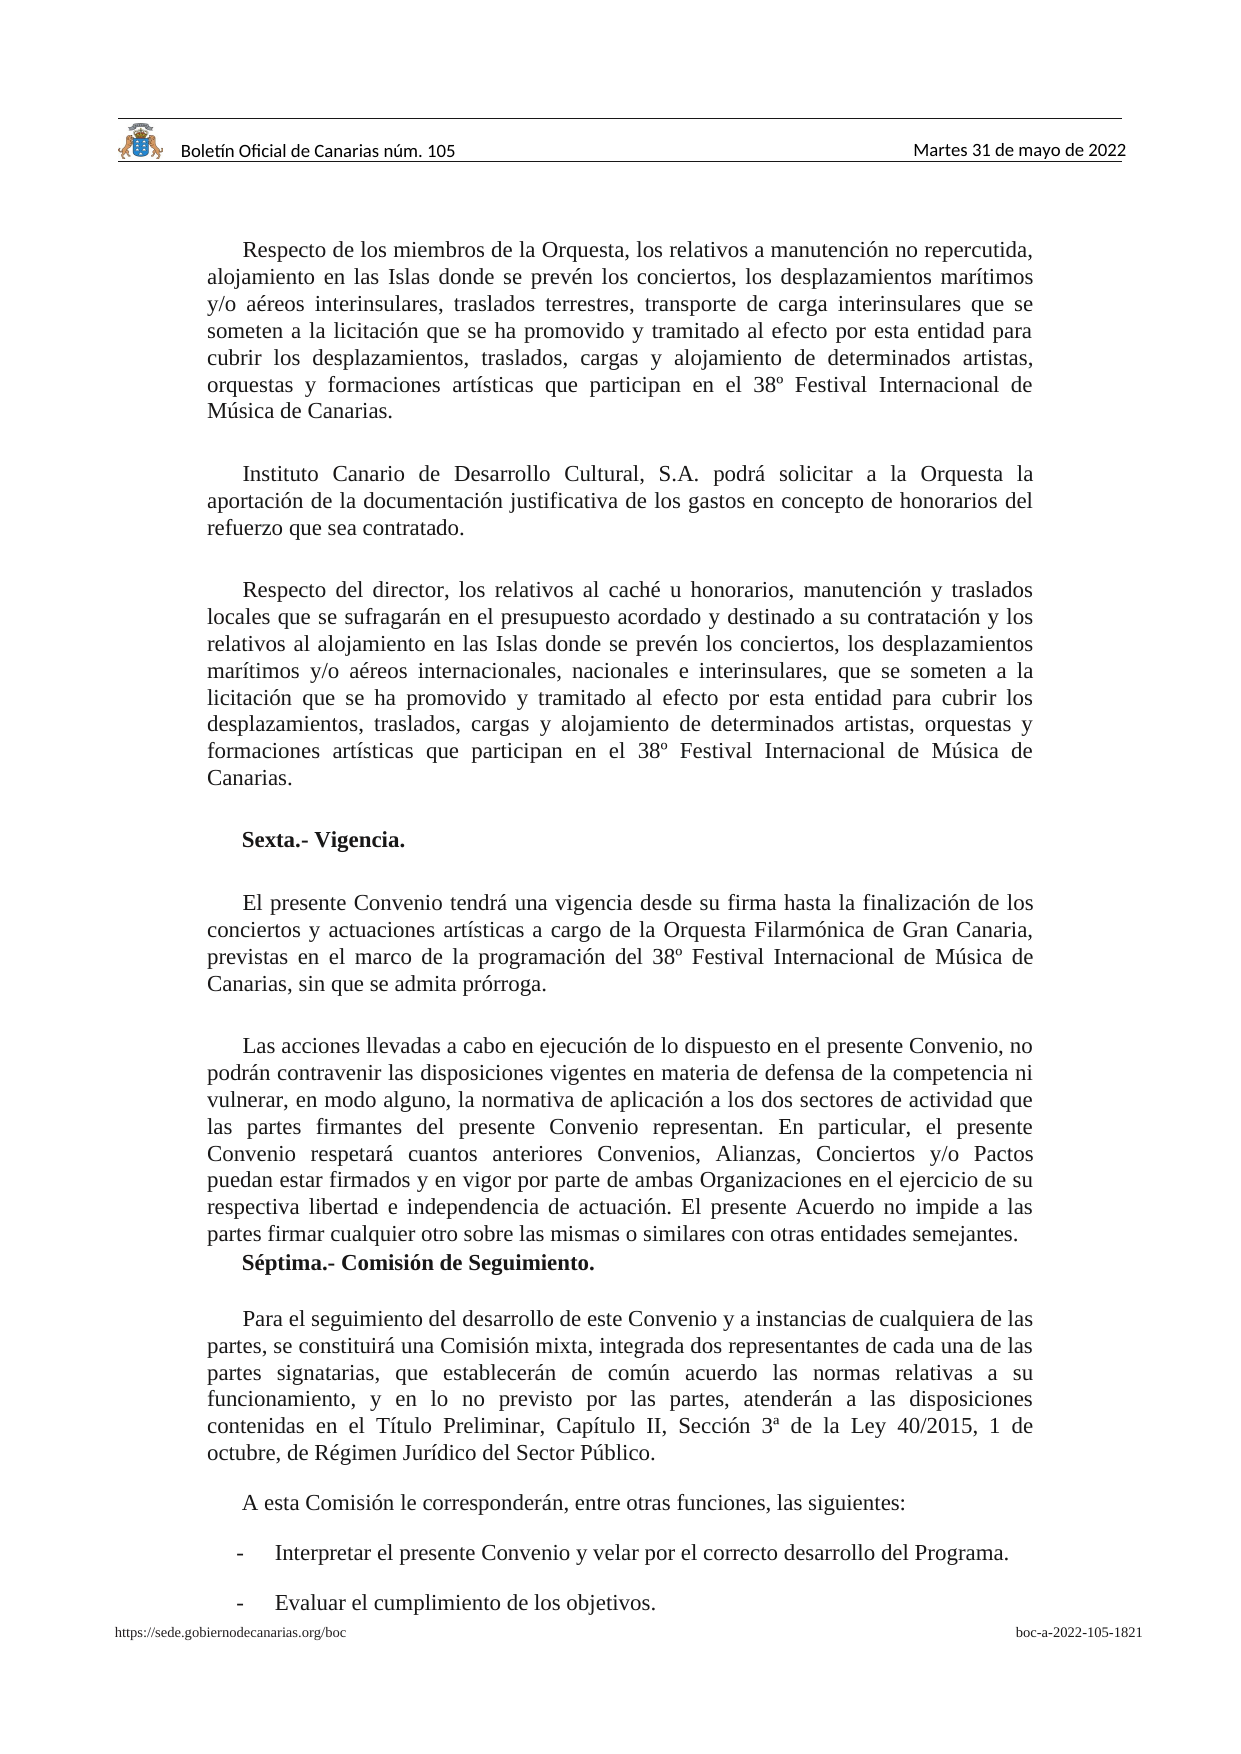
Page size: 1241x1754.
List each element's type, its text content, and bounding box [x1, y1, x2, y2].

text Respecto del director, los relativos al caché u honorarios, manutención y traslados locales que se sufragarán en el presupuesto acordado y destinado a su contratación y los relativos al alojamiento en las Islas donde se prevén los conciertos, los desplazamientos marítimos y/o aéreos internacionales, nacionales e interinsulares, que se someten a la licitación que se ha promovido y tramitado al efecto por esta entidad para cubrir los desplazamientos, traslados, cargas y alojamiento de determinados artistas, orquestas y formaciones artísticas que participan en el 38º Festival Internacional de Música de Canarias. [207, 576, 1035, 791]
list Evaluar el cumplimiento de los objetivos. [201, 1589, 1035, 1616]
text Séptima.- Comisión de Seguimiento. [242, 1248, 1035, 1275]
text El presente Convenio tendrá una vigencia desde su firma hasta la finalización de los conciertos y actuaciones artísticas a cargo de la Orquesta Filarmónica de Gran Canaria, previstas en el marco de la programación del 38º Festival Internacional de Música de Canarias, sin que se admita prórroga. [207, 889, 1035, 996]
text A esta Comisión le corresponderán, entre otras funciones, las siguientes: [242, 1489, 1035, 1516]
text Sexta.- Vigencia. [242, 827, 1035, 853]
text Para el seguimiento del desarrollo de este Convenio y a instancias de cualquiera de las partes, se constituirá una Comisión mixta, integrada dos representantes de cada una de las partes signatarias, que establecerán de común acuerdo las normas relativas a su funcionamiento, y en lo no previsto por las partes, atenderán a las disposiciones contenidas en el Título Preliminar, Capítulo II, Sección 3ª de la Ley 40/2015, 1 de octubre, de Régimen Jurídico del Sector Público. [207, 1305, 1035, 1466]
text Instituto Canario de Desarrollo Cultural, S.A. podrá solicitar a la Orquesta la aportación de la documentación justificativa de los gastos en concepto de honorarios del refuerzo que sea contratado. [207, 460, 1035, 540]
list Interpretar el presente Convenio y velar por el correcto desarrollo del Programa. [201, 1539, 1035, 1566]
text Respecto de los miembros de la Orquesta, los relativos a manutención no repercutida, alojamiento en las Islas donde se prevén los conciertos, los desplazamientos marítimos y/o aéreos interinsulares, traslados terrestres, transporte de carga interinsulares que se someten a la licitación que se ha promovido y tramitado al efecto por esta entidad para cubrir los desplazamientos, traslados, cargas y alojamiento de determinados artistas, orquestas y formaciones artísticas que participan en el 38º Festival Internacional de Música de Canarias. [207, 236, 1035, 424]
text Las acciones llevadas a cabo en ejecución de lo dispuesto en el presente Convenio, no podrán contravenir las disposiciones vigentes en materia de defensa de la competencia ni vulnerar, en modo alguno, la normativa de aplicación a los dos sectores de actividad que las partes firmantes del presente Convenio representan. En particular, el presente Convenio respetará cuantos anteriores Convenios, Alianzas, Conciertos y/o Pactos puedan estar firmados y en vigor por parte de ambas Organizaciones en el ejercicio de su respectiva libertad e independencia de actuación. El presente Acuerdo no impide a las partes firmar cualquier otro sobre las mismas o similares con otras entidades semejantes. [207, 1032, 1035, 1247]
